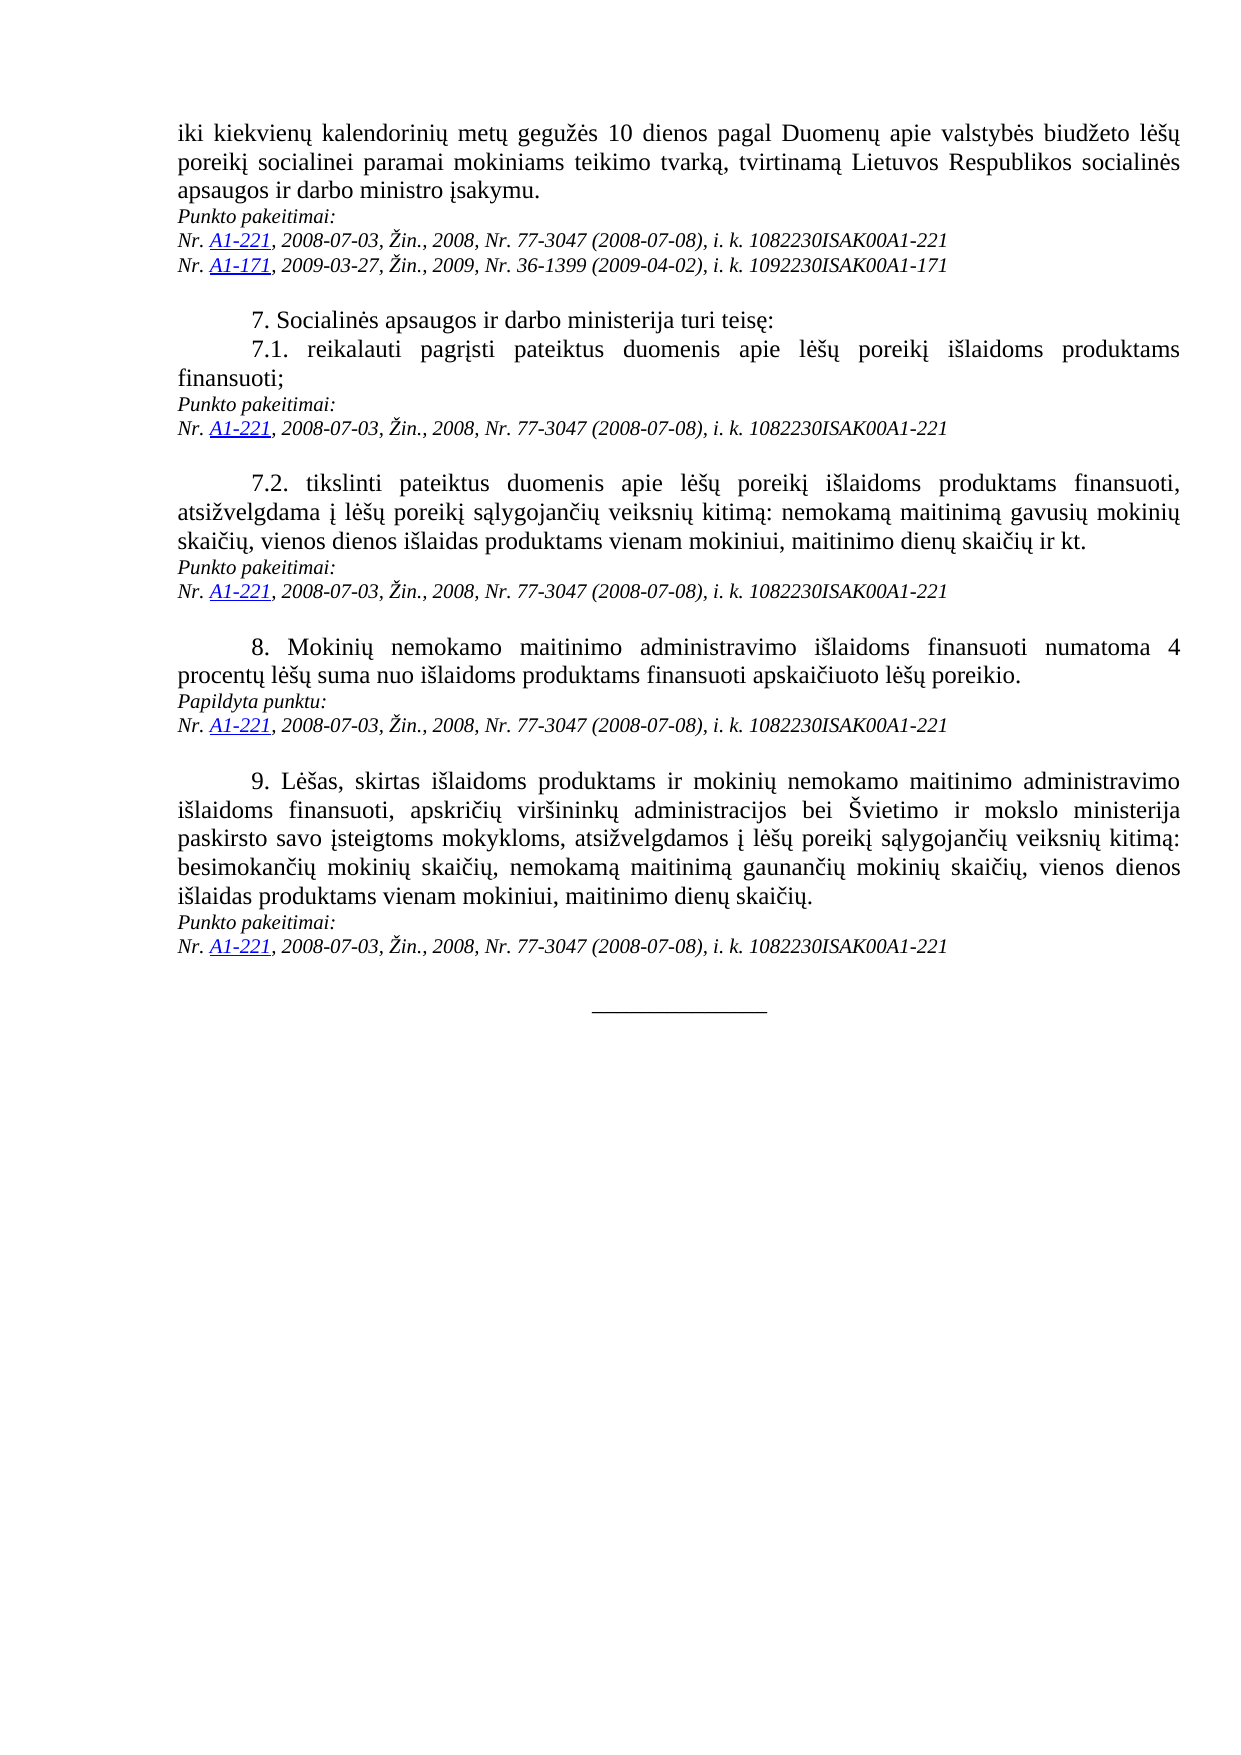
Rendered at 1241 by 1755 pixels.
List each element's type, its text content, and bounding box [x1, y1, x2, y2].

text Nr. A1-221, 2008-07-03, Žin., 2008, Nr. 77-3047 (2008-07-08), i. k. 1082230ISAK00A1-221 [177, 416, 1181, 440]
text 8. Mokinių nemokamo maitinimo administravimo išlaidoms finansuoti numatoma 4 procentų lėšų suma nuo išlaidoms produktams finansuoti apskaičiuoto lėšų poreikio. [177, 632, 1181, 689]
text Papildyta punktu: [177, 689, 1181, 713]
text Punkto pakeitimai: [177, 555, 1181, 579]
text Nr. A1-221, 2008-07-03, Žin., 2008, Nr. 77-3047 (2008-07-08), i. k. 1082230ISAK00A1-221 [177, 934, 1181, 958]
text ______________ [177, 987, 1181, 1015]
text 7.2. tikslinti pateiktus duomenis apie lėšų poreikį išlaidoms produktams finansuoti, atsižvelgdama į lėšų poreikį sąlygojančių veiksnių kitimą: nemokamą maitinimą gavusių mokinių skaičių, vienos dienos išlaidas produktams vienam mokiniui, maitinimo dienų skaičių ir kt. [177, 468, 1181, 555]
text 7. Socialinės apsaugos ir darbo ministerija turi teisę: [177, 305, 1181, 334]
text Nr. A1-221, 2008-07-03, Žin., 2008, Nr. 77-3047 (2008-07-08), i. k. 1082230ISAK00A1-221 [177, 228, 1181, 252]
text Nr. A1-221, 2008-07-03, Žin., 2008, Nr. 77-3047 (2008-07-08), i. k. 1082230ISAK00A1-221 [177, 579, 1181, 603]
text Nr. A1-221, 2008-07-03, Žin., 2008, Nr. 77-3047 (2008-07-08), i. k. 1082230ISAK00A1-221 [177, 713, 1181, 737]
text Punkto pakeitimai: [177, 910, 1181, 934]
text Punkto pakeitimai: [177, 204, 1181, 228]
text iki kiekvienų kalendorinių metų gegužės 10 dienos pagal Duomenų apie valstybės biudžeto lėšų poreikį socialinei paramai mokiniams teikimo tvarką, tvirtinamą Lietuvos Respublikos socialinės apsaugos ir darbo ministro įsakymu. [177, 118, 1181, 204]
text Nr. A1-171, 2009-03-27, Žin., 2009, Nr. 36-1399 (2009-04-02), i. k. 1092230ISAK00A1-171 [177, 252, 1181, 277]
text 9. Lėšas, skirtas išlaidoms produktams ir mokinių nemokamo maitinimo administravimo išlaidoms finansuoti, apskričių viršininkų administracijos bei Švietimo ir mokslo ministerija paskirsto savo įsteigtoms mokykloms, atsižvelgdamos į lėšų poreikį sąlygojančių veiksnių kitimą: besimokančių mokinių skaičių, nemokamą maitinimą gaunančių mokinių skaičių, vienos dienos išlaidas produktams vienam mokiniui, maitinimo dienų skaičių. [177, 766, 1181, 910]
text Punkto pakeitimai: [177, 392, 1181, 416]
text 7.1. reikalauti pagrįsti pateiktus duomenis apie lėšų poreikį išlaidoms produktams finansuoti; [177, 334, 1181, 392]
